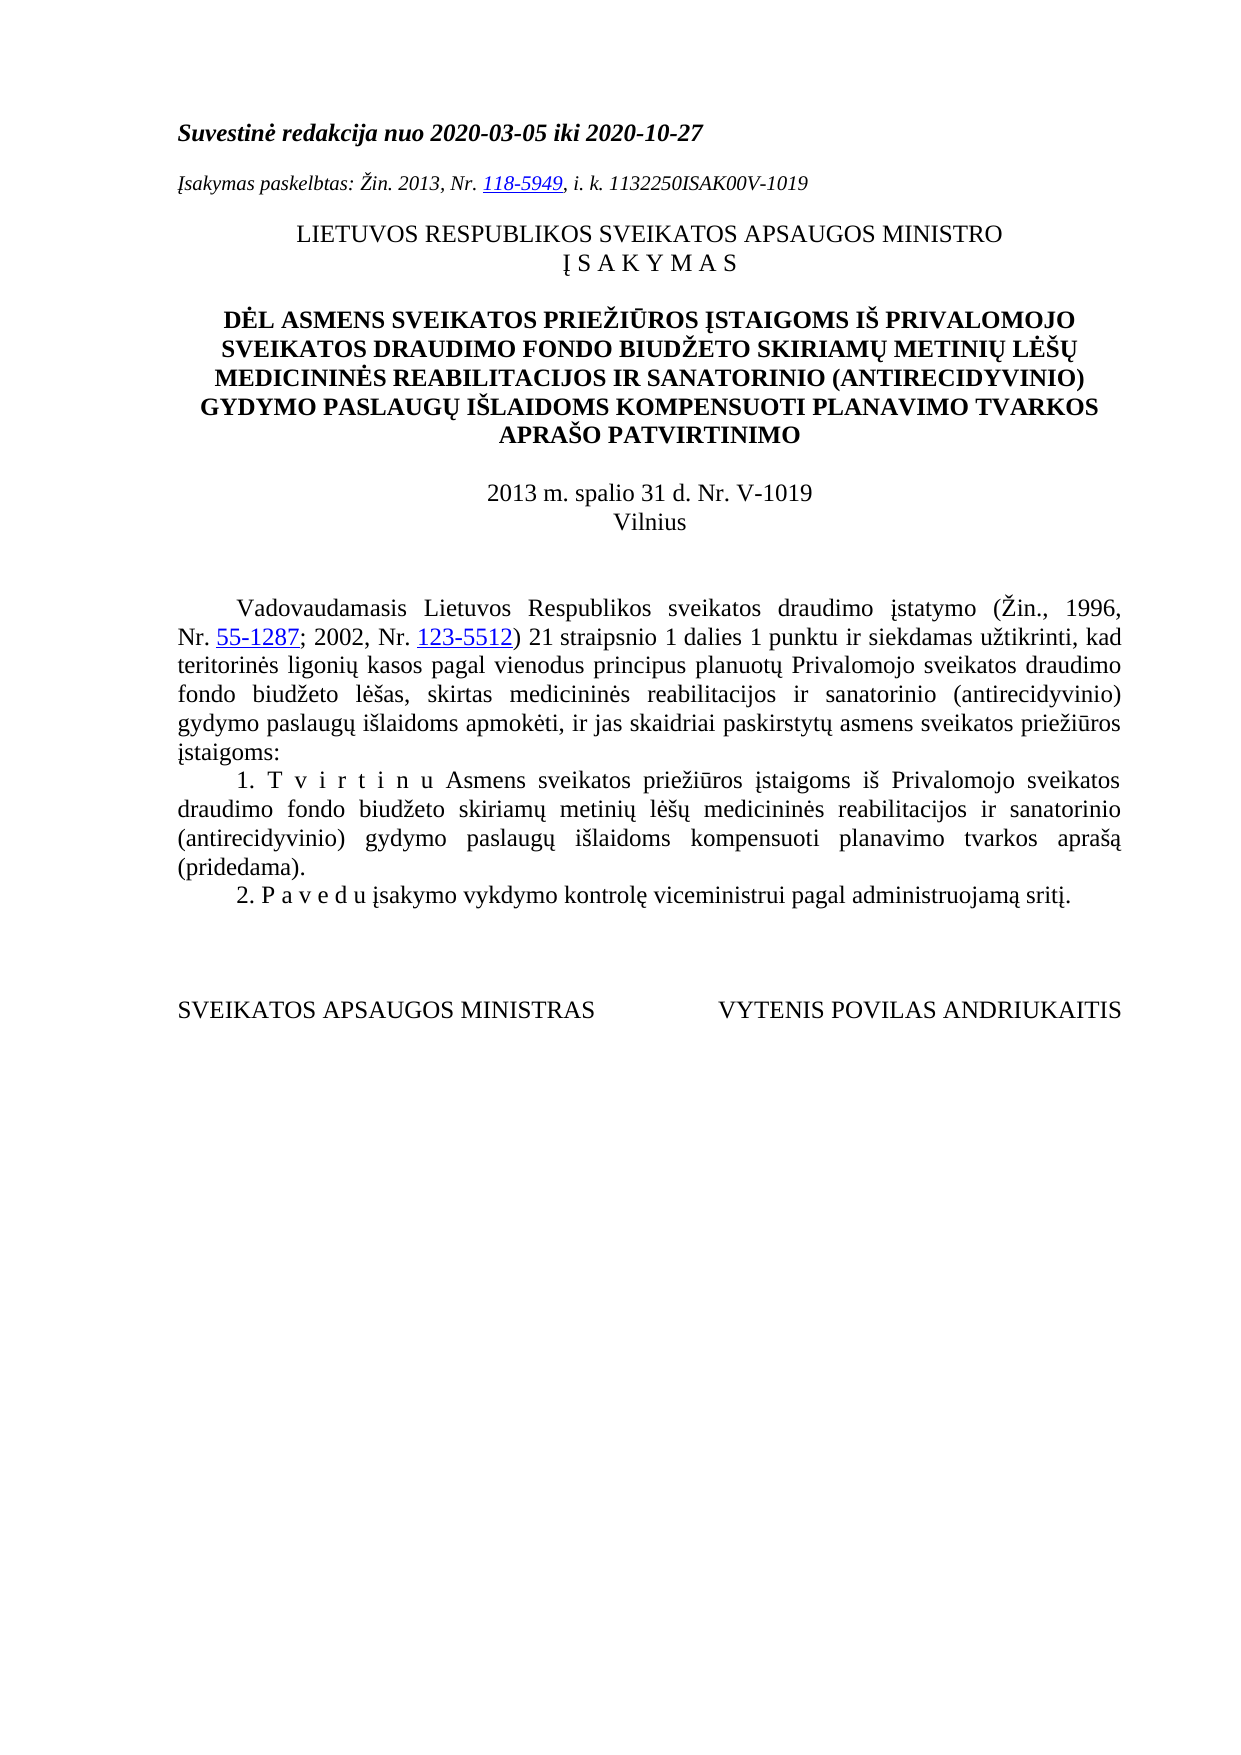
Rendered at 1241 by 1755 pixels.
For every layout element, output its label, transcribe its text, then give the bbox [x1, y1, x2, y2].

text 2013 m. spalio 31 d. Nr. V-1019 [177, 478, 1122, 507]
text 1. T v i r t i n u Asmens sveikatos priežiūros įstaigoms iš Privalomojo sveikatos draudimo fondo biudžeto skiriamų metinių lėšų medicininės reabilitacijos ir sanatorinio (antirecidyvinio) gydymo paslaugų išlaidoms kompensuoti planavimo tvarkos aprašą (pridedama). [177, 765, 1122, 880]
text 2. P a v e d u įsakymo vykdymo kontrolę viceministrui pagal administruojamą sritį. [177, 880, 1122, 909]
text Vadovaudamasis Lietuvos Respublikos sveikatos draudimo įstatymo (Žin., 1996, Nr. 55-1287; 2002, Nr. 123-5512) 21 straipsnio 1 dalies 1 punktu ir siekdamas užtikrinti, kad teritorinės ligonių kasos pagal vienodus principus planuotų Privalomojo sveikatos draudimo fondo biudžeto lėšas, skirtas medicininės reabilitacijos ir sanatorinio (antirecidyvinio) gydymo paslaugų išlaidoms apmokėti, ir jas skaidriai paskirstytų asmens sveikatos priežiūros įstaigoms: [177, 593, 1122, 765]
text Į S A K Y M A S [177, 248, 1122, 277]
text LIETUVOS RESPUBLIKOS SVEIKATOS APSAUGOS MINISTRO [177, 219, 1122, 248]
text SVEIKATOS APSAUGOS MINISTRAS VYTENIS POVILAS ANDRIUKAITIS [177, 995, 1122, 1024]
text dėl ASMENS SVEIKATOS PRIEŽIŪROS ĮSTAIGOMS IŠ PRIVALOMOJO SVEIKATOS DRAUDIMO FONDO BIUDŽETO SKIRIAMŲ METINIŲ LĖŠŲ MEDICININĖS REABILITACIJOS IR SANATORINIO (ANTIRECIDYVINIO) GYDYMO PASLAUGŲ IŠLAIDOMS KOMPENSUOTI PLANAVIMO TVARKOS aprašO PAtvirtinimo [177, 305, 1122, 449]
text Suvestinė redakcija nuo 2020-03-05 iki 2020-10-27 [177, 118, 1122, 147]
text Įsakymas paskelbtas: Žin. 2013, Nr. 118-5949, i. k. 1132250ISAK00V-1019 [177, 171, 1122, 195]
text Vilnius [177, 507, 1122, 535]
